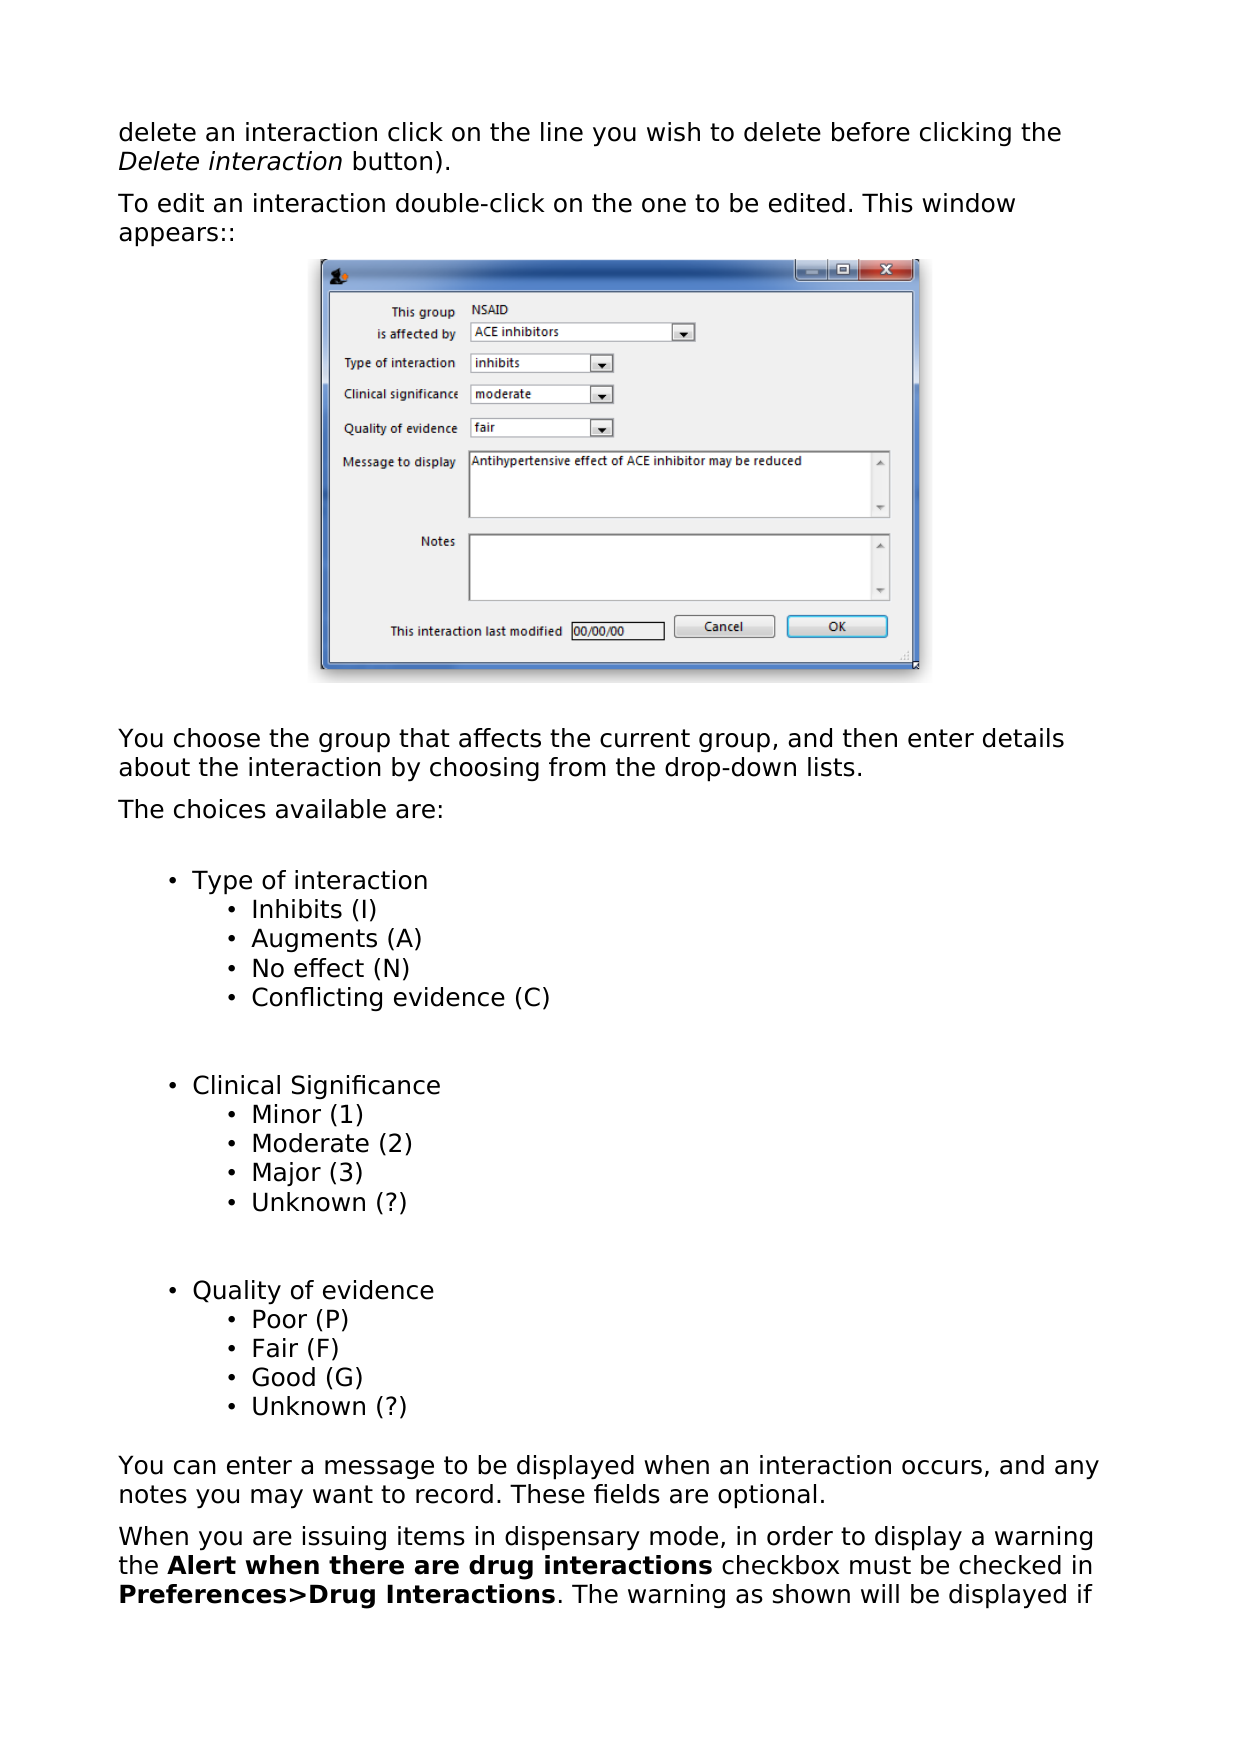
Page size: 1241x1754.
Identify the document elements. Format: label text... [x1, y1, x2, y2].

text delete an interaction click on the line you wish to delete before clicking the Delete interaction button). [118, 118, 1122, 176]
list Minor (1) [236, 1100, 1122, 1129]
list Moderate (2) [236, 1129, 1122, 1158]
text You choose the group that affects the current group, and then enter details about the interaction by choosing from the drop-down lists. [118, 724, 1122, 783]
list Conflicting evidence (C) [236, 983, 1122, 1012]
list Clinical Significance [177, 1071, 1122, 1100]
text The choices available are: [118, 795, 1122, 824]
text To edit an interaction double-click on the one to be edited. This window appears:: [118, 189, 1122, 247]
list No effect (N) [236, 954, 1122, 983]
list Augments (A) [236, 924, 1122, 954]
list Quality of evidence [177, 1276, 1122, 1305]
list Major (3) [236, 1158, 1122, 1188]
list Inhibits (I) [236, 895, 1122, 924]
text You can enter a message to be displayed when an interaction occurs, and any notes you may want to record. These fields are optional. [118, 1451, 1122, 1509]
list Fair (F) [236, 1334, 1122, 1363]
list Unknown (?) [236, 1392, 1122, 1422]
list Poor (P) [236, 1305, 1122, 1334]
text When you are issuing items in dispensary mode, in order to display a warning the Alert when there are drug interactions checkbox must be checked in Preferences>Drug Interactions. The warning as shown will be displayed if [118, 1522, 1122, 1609]
picture [307, 259, 933, 683]
list Good (G) [236, 1363, 1122, 1392]
list Type of interaction [177, 866, 1122, 895]
list Unknown (?) [236, 1188, 1122, 1217]
